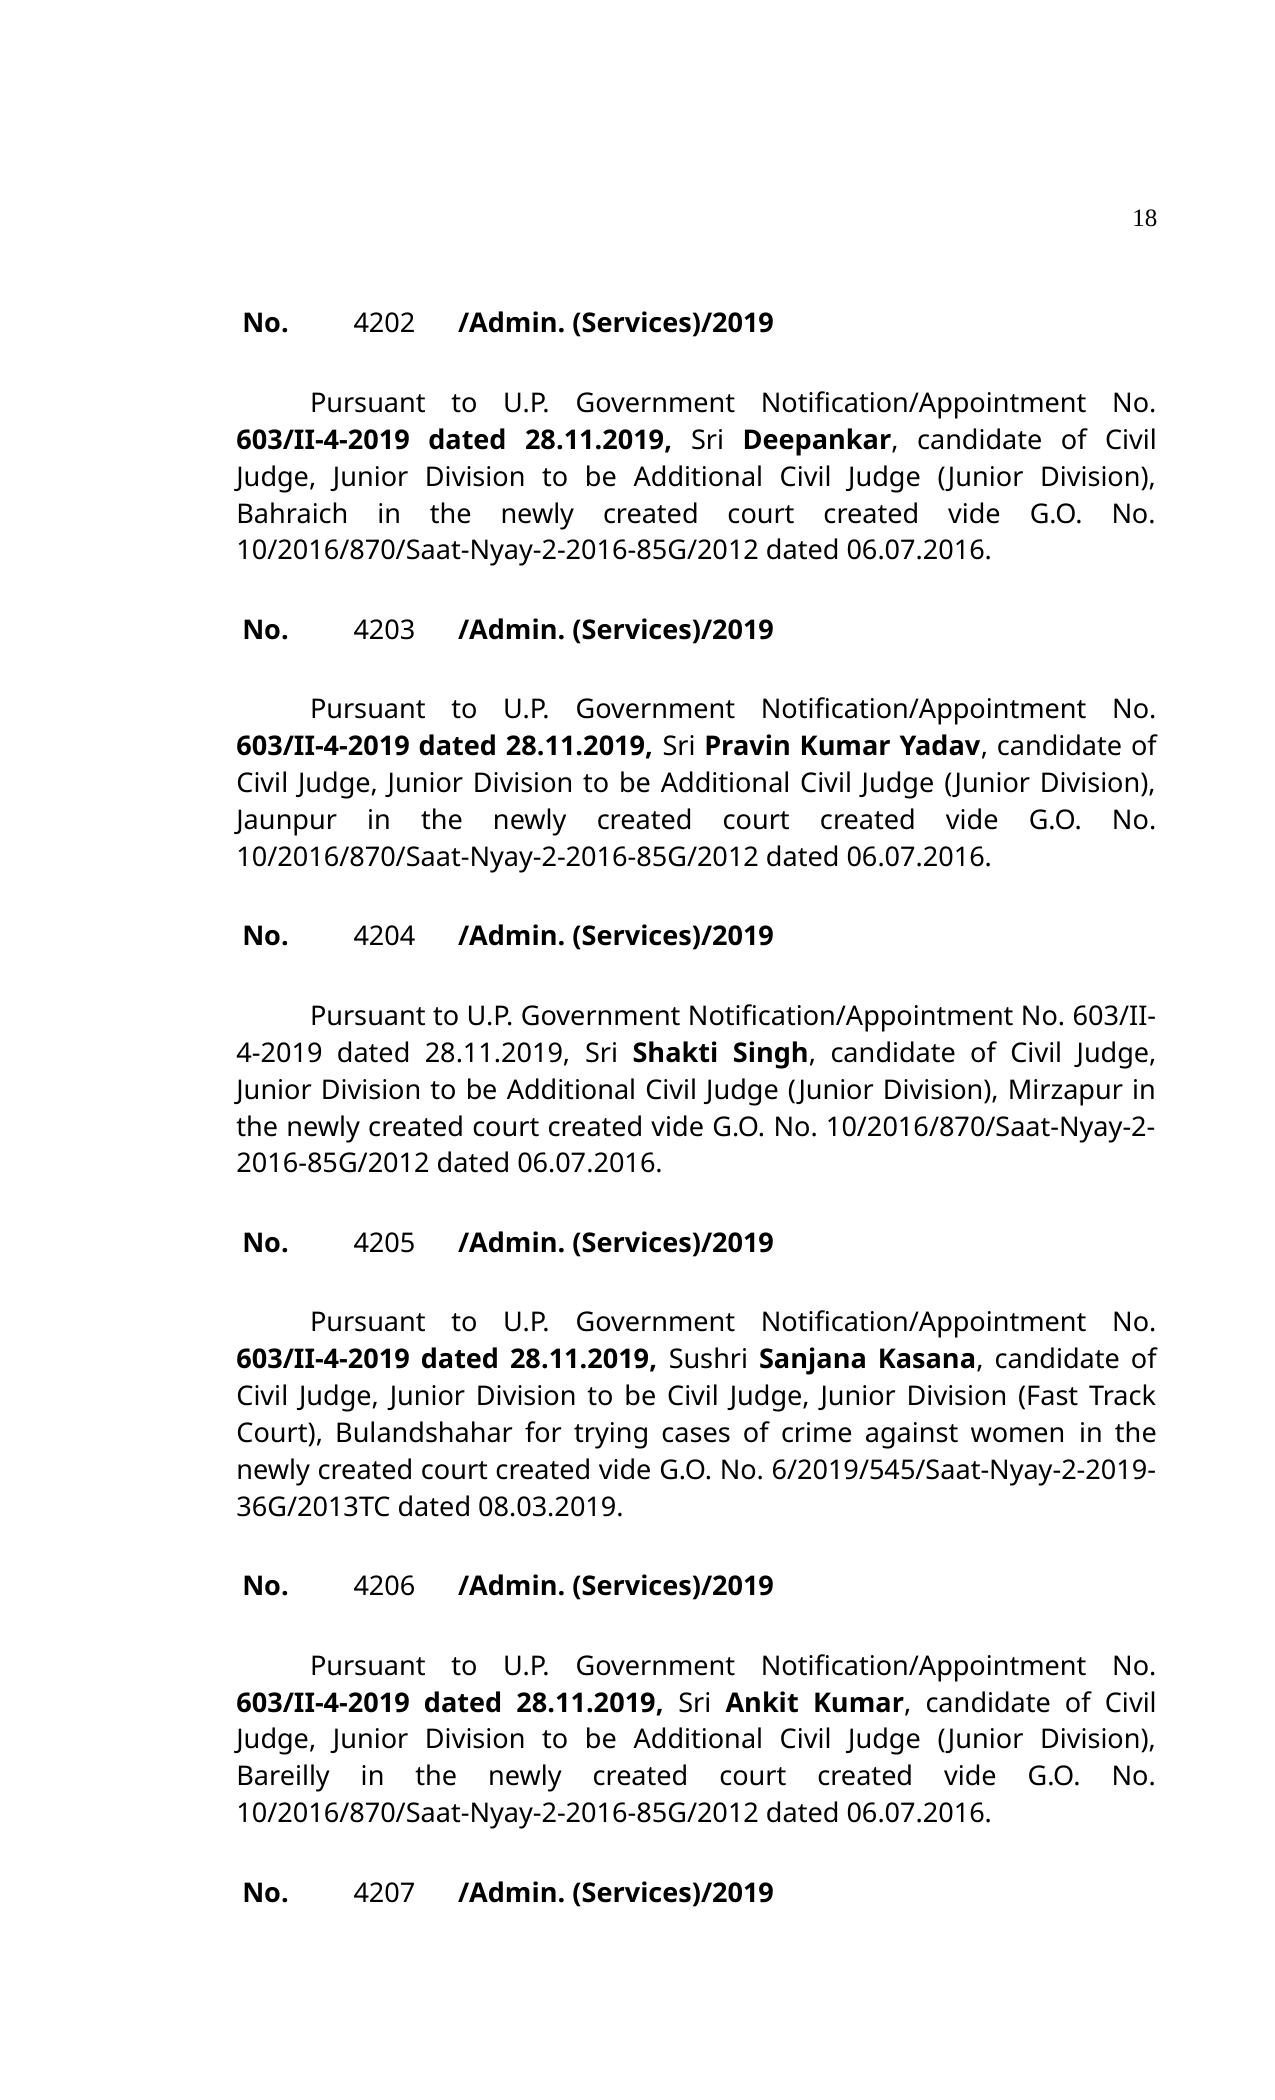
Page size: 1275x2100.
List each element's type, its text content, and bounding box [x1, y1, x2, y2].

table_header No. [236, 911, 310, 959]
text Pursuant to U.P. Government Notification/Appointment No. 603/II-4-2019 dated 28.11.2019, Sri Deepankar, candidate of Civil Judge, Junior Division to be Additional Civil Judge (Junior Division), Bahraich in the newly created court created vide G.O. No. 10/2016/870/Saat-Nyay-2-2016-85G/2012 dated 06.07.2016. [236, 383, 1157, 568]
table_header /Admin. (Services)/2019 [452, 298, 811, 347]
text Pursuant to U.P. Government Notification/Appointment No. 603/II-4-2019 dated 28.11.2019, Sri Ankit Kumar, candidate of Civil Judge, Junior Division to be Additional Civil Judge (Junior Division), Bareilly in the newly created court created vide G.O. No. 10/2016/870/Saat-Nyay-2-2016-85G/2012 dated 06.07.2016. [236, 1646, 1157, 1831]
table_header /Admin. (Services)/2019 [452, 911, 811, 959]
table_header [310, 1218, 452, 1266]
text Pursuant to U.P. Government Notification/Appointment No. 603/II-4-2019 dated 28.11.2019, Sri Shakti Singh, candidate of Civil Judge, Junior Division to be Additional Civil Judge (Junior Division), Mirzapur in the newly created court created vide G.O. No. 10/2016/870/Saat-Nyay-2-2016-85G/2012 dated 06.07.2016. [236, 996, 1157, 1181]
table_header [310, 1561, 452, 1609]
table_header [310, 605, 452, 653]
table_header [310, 1868, 452, 1916]
table_header No. [236, 605, 310, 653]
table_header /Admin. (Services)/2019 [452, 1561, 811, 1609]
text Pursuant to U.P. Government Notification/Appointment No. 603/II-4-2019 dated 28.11.2019, Sri Pravin Kumar Yadav, candidate of Civil Judge, Junior Division to be Additional Civil Judge (Junior Division), Jaunpur in the newly created court created vide G.O. No. 10/2016/870/Saat-Nyay-2-2016-85G/2012 dated 06.07.2016. [236, 690, 1157, 874]
table_header [310, 298, 452, 347]
table_header [310, 911, 452, 959]
table_header No. [236, 298, 310, 347]
table_header No. [236, 1561, 310, 1609]
table_header No. [236, 1218, 310, 1266]
text Pursuant to U.P. Government Notification/Appointment No. 603/II-4-2019 dated 28.11.2019, Sushri Sanjana Kasana, candidate of Civil Judge, Junior Division to be Civil Judge, Junior Division (Fast Track Court), Bulandshahar for trying cases of crime against women in the newly created court created vide G.O. No. 6/2019/545/Saat-Nyay-2-2019-36G/2013TC dated 08.03.2019. [236, 1303, 1157, 1524]
table_header No. [236, 1868, 310, 1916]
table_header /Admin. (Services)/2019 [452, 605, 811, 653]
table_header /Admin. (Services)/2019 [452, 1868, 811, 1916]
table_header /Admin. (Services)/2019 [452, 1218, 811, 1266]
